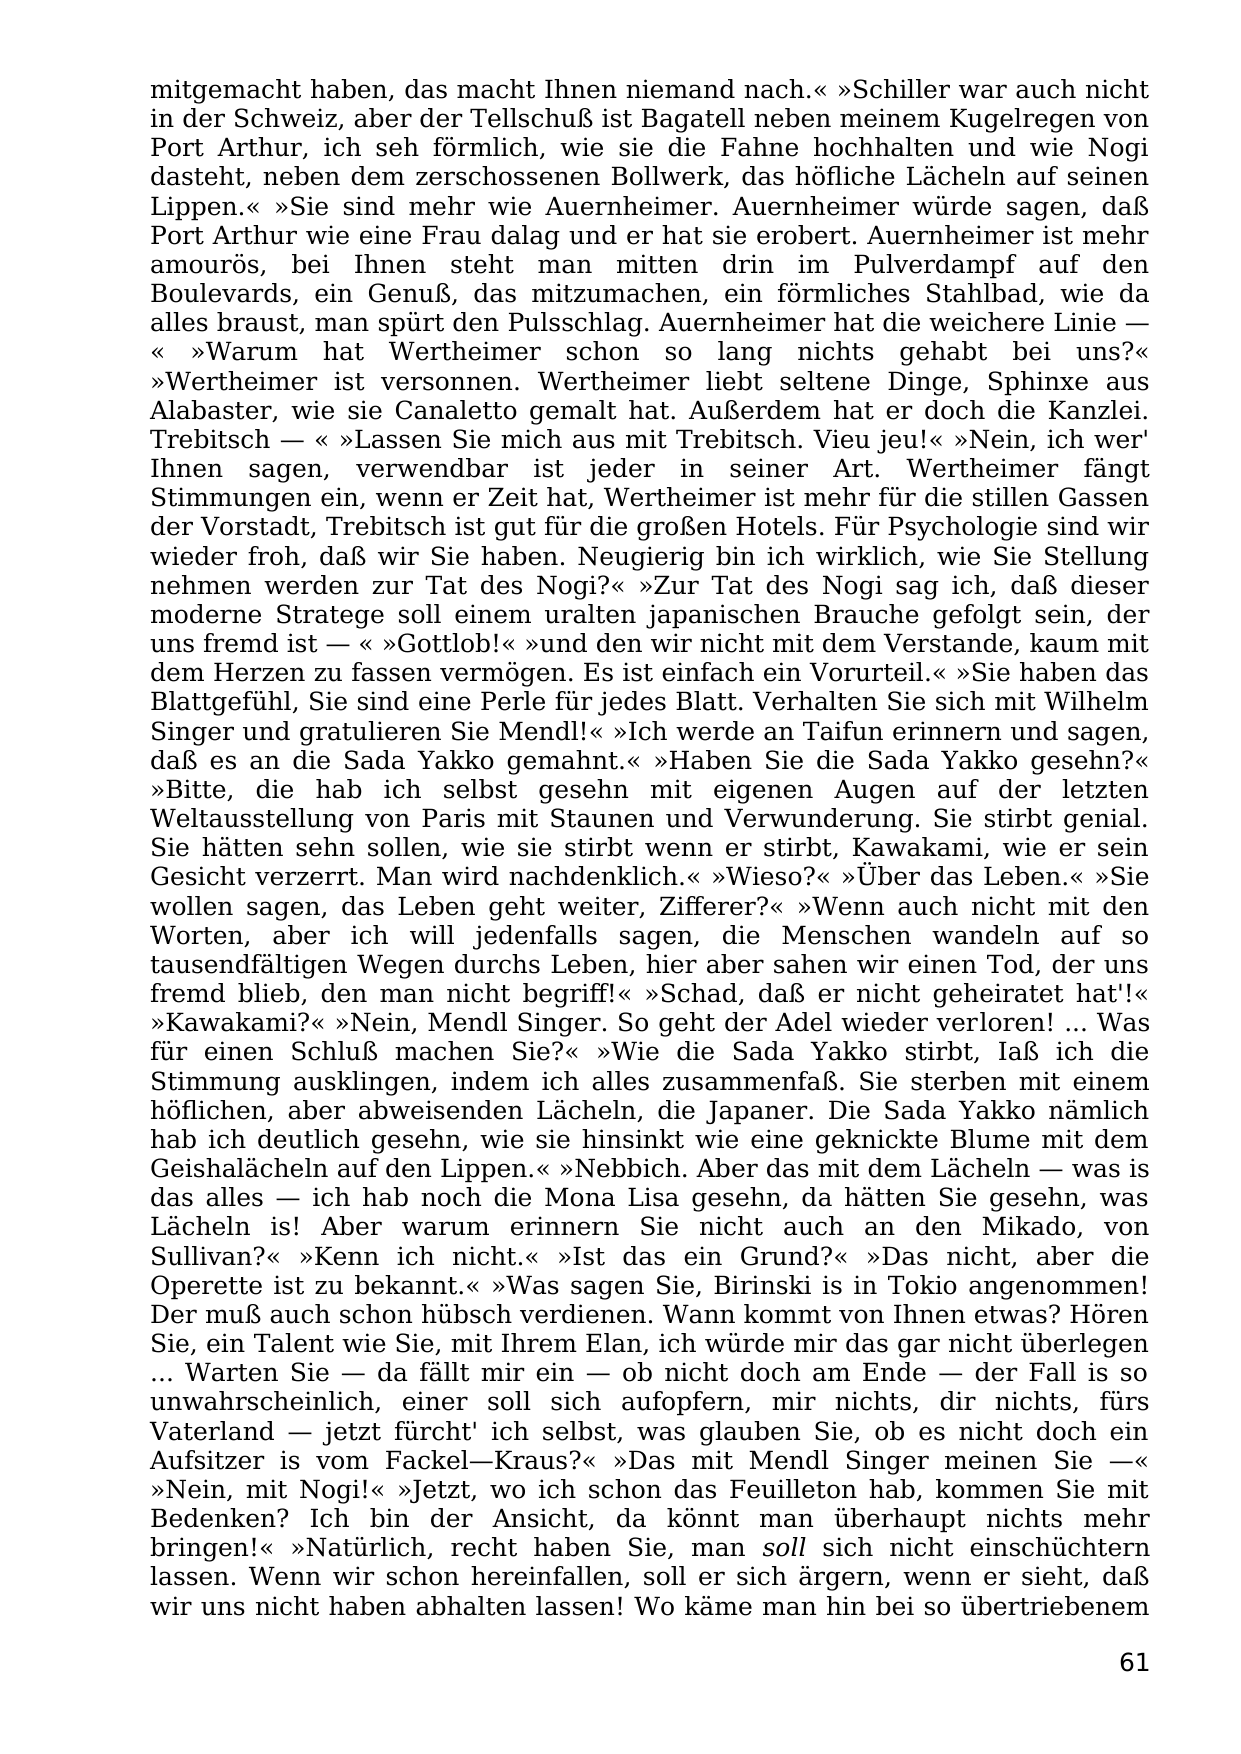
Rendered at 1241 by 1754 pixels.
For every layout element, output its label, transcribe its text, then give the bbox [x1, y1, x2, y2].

text mitgemacht haben, das macht Ihnen niemand nach.« »Schiller war auch nicht in der Schweiz, aber der Tellschuß ist Bagatell neben meinem Kugelregen von Port Arthur, ich seh förmlich, wie sie die Fahne hochhalten und wie Nogi dasteht, neben dem zerschossenen Bollwerk, das höfliche Lächeln auf seinen Lippen.« »Sie sind mehr wie Auernheimer. Auernheimer würde sagen, daß Port Arthur wie eine Frau dalag und er hat sie erobert. Auernheimer ist mehr amourös, bei Ihnen steht man mitten drin im Pulverdampf auf den Boulevards, ein Genuß, das mitzumachen, ein förmliches Stahlbad, wie da alles braust, man spürt den Pulsschlag. Auernheimer hat die weichere Linie — « »Warum hat Wertheimer schon so lang nichts gehabt bei uns?« »Wertheimer ist versonnen. Wertheimer liebt seltene Dinge, Sphinxe aus Alabaster, wie sie Canaletto gemalt hat. Außerdem hat er doch die Kanzlei. Trebitsch — « »Lassen Sie mich aus mit Trebitsch. Vieu jeu!« »Nein, ich wer' Ihnen sagen, verwendbar ist jeder in seiner Art. Wertheimer fängt Stimmungen ein, wenn er Zeit hat, Wertheimer ist mehr für die stillen Gassen der Vorstadt, Trebitsch ist gut für die großen Hotels. Für Psychologie sind wir wieder froh, daß wir Sie haben. Neugierig bin ich wirklich, wie Sie Stellung nehmen werden zur Tat des Nogi?« »Zur Tat des Nogi sag ich, daß dieser moderne Stratege soll einem uralten japanischen Brauche gefolgt sein, der uns fremd ist — « »Gottlob!« »und den wir nicht mit dem Verstande, kaum mit dem Herzen zu fassen vermögen. Es ist einfach ein Vorurteil.« »Sie haben das Blattgefühl, Sie sind eine Perle für jedes Blatt. Verhalten Sie sich mit Wilhelm Singer und gratulieren Sie Mendl!« »Ich werde an Taifun erinnern und sagen, daß es an die Sada Yakko gemahnt.« »Haben Sie die Sada Yakko gesehn?« »Bitte, die hab ich selbst gesehn mit eigenen Augen auf der letzten Weltausstellung von Paris mit Staunen und Verwunderung. Sie stirbt genial. Sie hätten sehn sollen, wie sie stirbt wenn er stirbt, Kawakami, wie er sein Gesicht verzerrt. Man wird nachdenklich.« »Wieso?« »Über das Leben.« »Sie wollen sagen, das Leben geht weiter, Zifferer?« »Wenn auch nicht mit den Worten, aber ich will jedenfalls sagen, die Menschen wandeln auf so tausendfältigen Wegen durchs Leben, hier aber sahen wir einen Tod, der uns fremd blieb, den man nicht begriff!« »Schad, daß er nicht geheiratet hat'!« »Kawakami?« »Nein, Mendl Singer. So geht der Adel wieder ver­loren! ... Was für einen Schluß machen Sie?« »Wie die Sada Yakko stirbt, Iaß ich die Stimmung ausklingen, indem ich alles zusammenfaß. Sie sterben mit einem höflichen, aber abweisenden Lächeln, die Japaner. Die Sada Yakko nämlich hab ich deutlich gesehn, wie sie hinsinkt wie eine geknickte Blume mit dem Geishalächeln auf den Lippen.« »Nebbich. Aber das mit dem Lächeln — was is das alles — ich hab noch die Mona Lisa gesehn, da hätten Sie gesehn, was Lächeln is! Aber warum erinnern Sie nicht auch an den Mikado, von Sullivan?« »Kenn ich nicht.« »Ist das ein Grund?« »Das nicht, aber die Operette ist zu bekannt.« »Was sagen Sie, Birinski is in Tokio angenommen! Der muß auch schon hübsch verdienen. Wann kommt von Ihnen etwas? Hören Sie, ein Talent wie Sie, mit Ihrem Elan, ich würde mir das gar nicht überlegen ... Warten Sie — da fällt mir ein — ob nicht doch am Ende — der Fall is so unwahrscheinlich, einer soll sich aufopfern, mir nichts, dir nichts, fürs Vaterland — jetzt fürcht' ich selbst, was glauben Sie, ob es nicht doch ein Aufsitzer is vom Fackel—Kraus?« »Das mit Mendl Singer meinen Sie —« »Nein, mit Nogi!« »Jetzt, wo ich schon das Feuilleton hab, kommen Sie mit Bedenken? Ich bin der Ansicht, da könnt man überhaupt nichts mehr bringen!« »Natürlich, recht haben Sie, man soll sich nicht einschüchtern lassen. Wenn wir schon hereinfallen, soll er sich ärgern, wenn er sieht, daß wir uns nicht haben abhalten lassen! Wo käme man hin bei so übertriebenem [150, 75, 1151, 1621]
